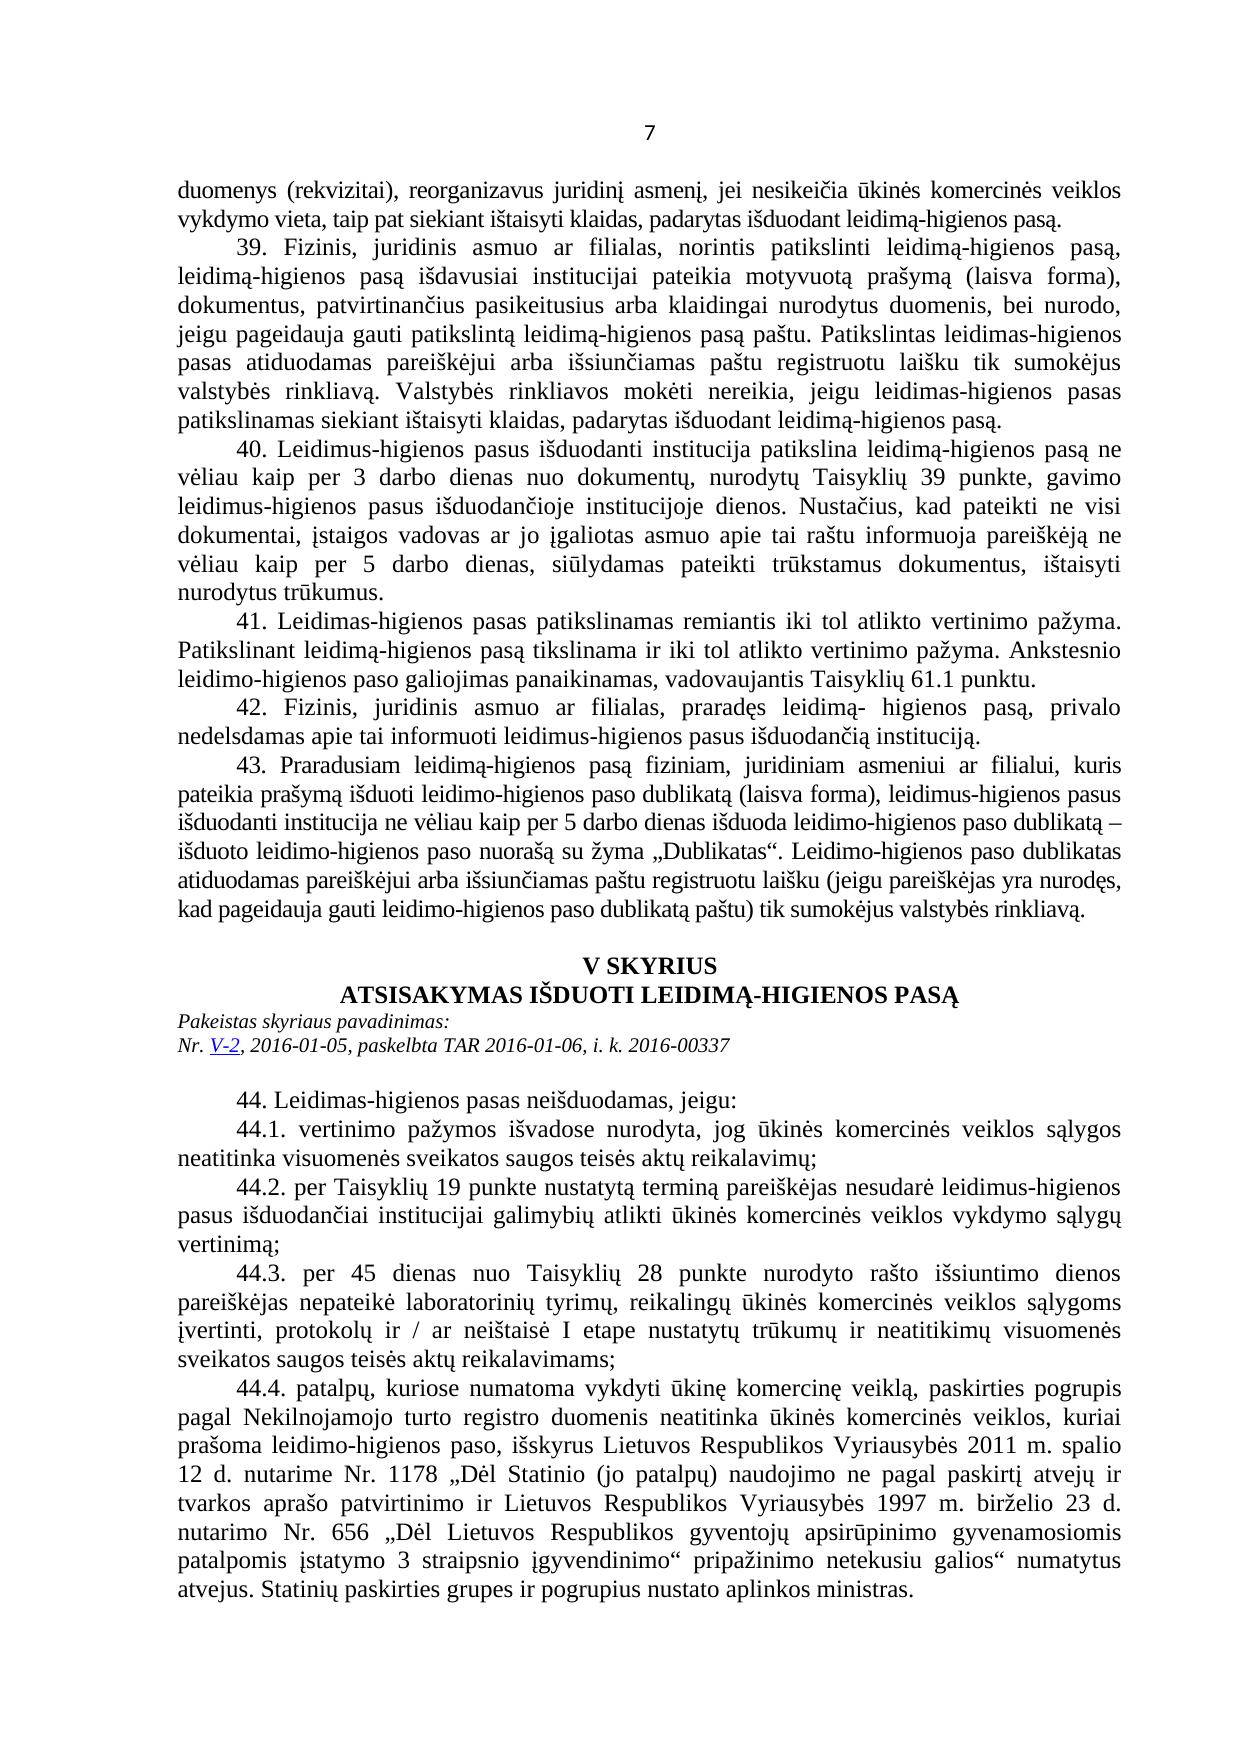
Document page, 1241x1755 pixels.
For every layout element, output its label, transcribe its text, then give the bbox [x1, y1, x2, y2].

text 41. Leidimas-higienos pasas patikslinamas remiantis iki tol atlikto vertinimo pažyma. Patikslinant leidimą-higienos pasą tikslinama ir iki tol atlikto vertinimo pažyma. Ankstesnio leidimo-higienos paso galiojimas panaikinamas, vadovaujantis Taisyklių 61.1 punktu. [177, 606, 1122, 692]
text 44.3. per 45 dienas nuo Taisyklių 28 punkte nurodyto rašto išsiuntimo dienos pareiškėjas nepateikė laboratorinių tyrimų, reikalingų ūkinės komercinės veiklos sąlygoms įvertinti, protokolų ir / ar neištaisė I etape nustatytų trūkumų ir neatitikimų visuomenės sveikatos saugos teisės aktų reikalavimams; [177, 1258, 1122, 1373]
text Pakeistas skyriaus pavadinimas: [177, 1009, 1122, 1033]
text Nr. V-2, 2016-01-05, paskelbta TAR 2016-01-06, i. k. 2016-00337 [177, 1033, 1122, 1057]
text 44.1. vertinimo pažymos išvadose nurodyta, jog ūkinės komercinės veiklos sąlygos neatitinka visuomenės sveikatos saugos teisės aktų reikalavimų; [177, 1114, 1122, 1172]
text 39. Fizinis, juridinis asmuo ar filialas, norintis patikslinti leidimą-higienos pasą, leidimą-higienos pasą išdavusiai institucijai pateikia motyvuotą prašymą (laisva forma), dokumentus, patvirtinančius pasikeitusius arba klaidingai nurodytus duomenis, bei nurodo, jeigu pageidauja gauti patikslintą leidimą-higienos pasą paštu. Patikslintas leidimas-higienos pasas atiduodamas pareiškėjui arba išsiunčiamas paštu registruotu laišku tik sumokėjus valstybės rinkliavą. Valstybės rinkliavos mokėti nereikia, jeigu leidimas-higienos pasas patikslinamas siekiant ištaisyti klaidas, padarytas išduodant leidimą-higienos pasą. [177, 232, 1122, 434]
text 44. Leidimas-higienos pasas neišduodamas, jeigu: [177, 1086, 1122, 1114]
text 43. Praradusiam leidimą-higienos pasą fiziniam, juridiniam asmeniui ar filialui, kuris pateikia prašymą išduoti leidimo-higienos paso dublikatą (laisva forma), leidimus-higienos pasus išduodanti institucija ne vėliau kaip per 5 darbo dienas išduoda leidimo-higienos paso dublikatą – išduoto leidimo-higienos paso nuorašą su žyma „Dublikatas“. Leidimo-higienos paso dublikatas atiduodamas pareiškėjui arba išsiunčiamas paštu registruotu laišku (jeigu pareiškėjas yra nurodęs, kad pageidauja gauti leidimo-higienos paso dublikatą paštu) tik sumokėjus valstybės rinkliavą. [177, 750, 1122, 922]
text 42. Fizinis, juridinis asmuo ar filialas, praradęs leidimą- higienos pasą, privalo nedelsdamas apie tai informuoti leidimus-higienos pasus išduodančią instituciją. [177, 692, 1122, 750]
text V SKYRIUS ATSISAKYMAS IŠDUOTI LEIDIMĄ-HIGIENOS PASĄ [177, 951, 1122, 1009]
text duomenys (rekvizitai), reorganizavus juridinį asmenį, jei nesikeičia ūkinės komercinės veiklos vykdymo vieta, taip pat siekiant ištaisyti klaidas, padarytas išduodant leidimą-higienos pasą. [177, 175, 1122, 232]
text 40. Leidimus-higienos pasus išduodanti institucija patikslina leidimą-higienos pasą ne vėliau kaip per 3 darbo dienas nuo dokumentų, nurodytų Taisyklių 39 punkte, gavimo leidimus-higienos pasus išduodančioje institucijoje dienos. Nustačius, kad pateikti ne visi dokumentai, įstaigos vadovas ar jo įgaliotas asmuo apie tai raštu informuoja pareiškėją ne vėliau kaip per 5 darbo dienas, siūlydamas pateikti trūkstamus dokumentus, ištaisyti nurodytus trūkumus. [177, 434, 1122, 606]
text 44.2. per Taisyklių 19 punkte nustatytą terminą pareiškėjas nesudarė leidimus-higienos pasus išduodančiai institucijai galimybių atlikti ūkinės komercinės veiklos vykdymo sąlygų vertinimą; [177, 1172, 1122, 1258]
text 44.4. patalpų, kuriose numatoma vykdyti ūkinę komercinę veiklą, paskirties pogrupis pagal Nekilnojamojo turto registro duomenis neatitinka ūkinės komercinės veiklos, kuriai prašoma leidimo-higienos paso, išskyrus Lietuvos Respublikos Vyriausybės 2011 m. spalio 12 d. nutarime Nr. 1178 „Dėl Statinio (jo patalpų) naudojimo ne pagal paskirtį atvejų ir tvarkos aprašo patvirtinimo ir Lietuvos Respublikos Vyriausybės 1997 m. birželio 23 d. nutarimo Nr. 656 „Dėl Lietuvos Respublikos gyventojų apsirūpinimo gyvenamosiomis patalpomis įstatymo 3 straipsnio įgyvendinimo“ pripažinimo netekusiu galios“ numatytus atvejus. Statinių paskirties grupes ir pogrupius nustato aplinkos ministras. [177, 1373, 1122, 1603]
